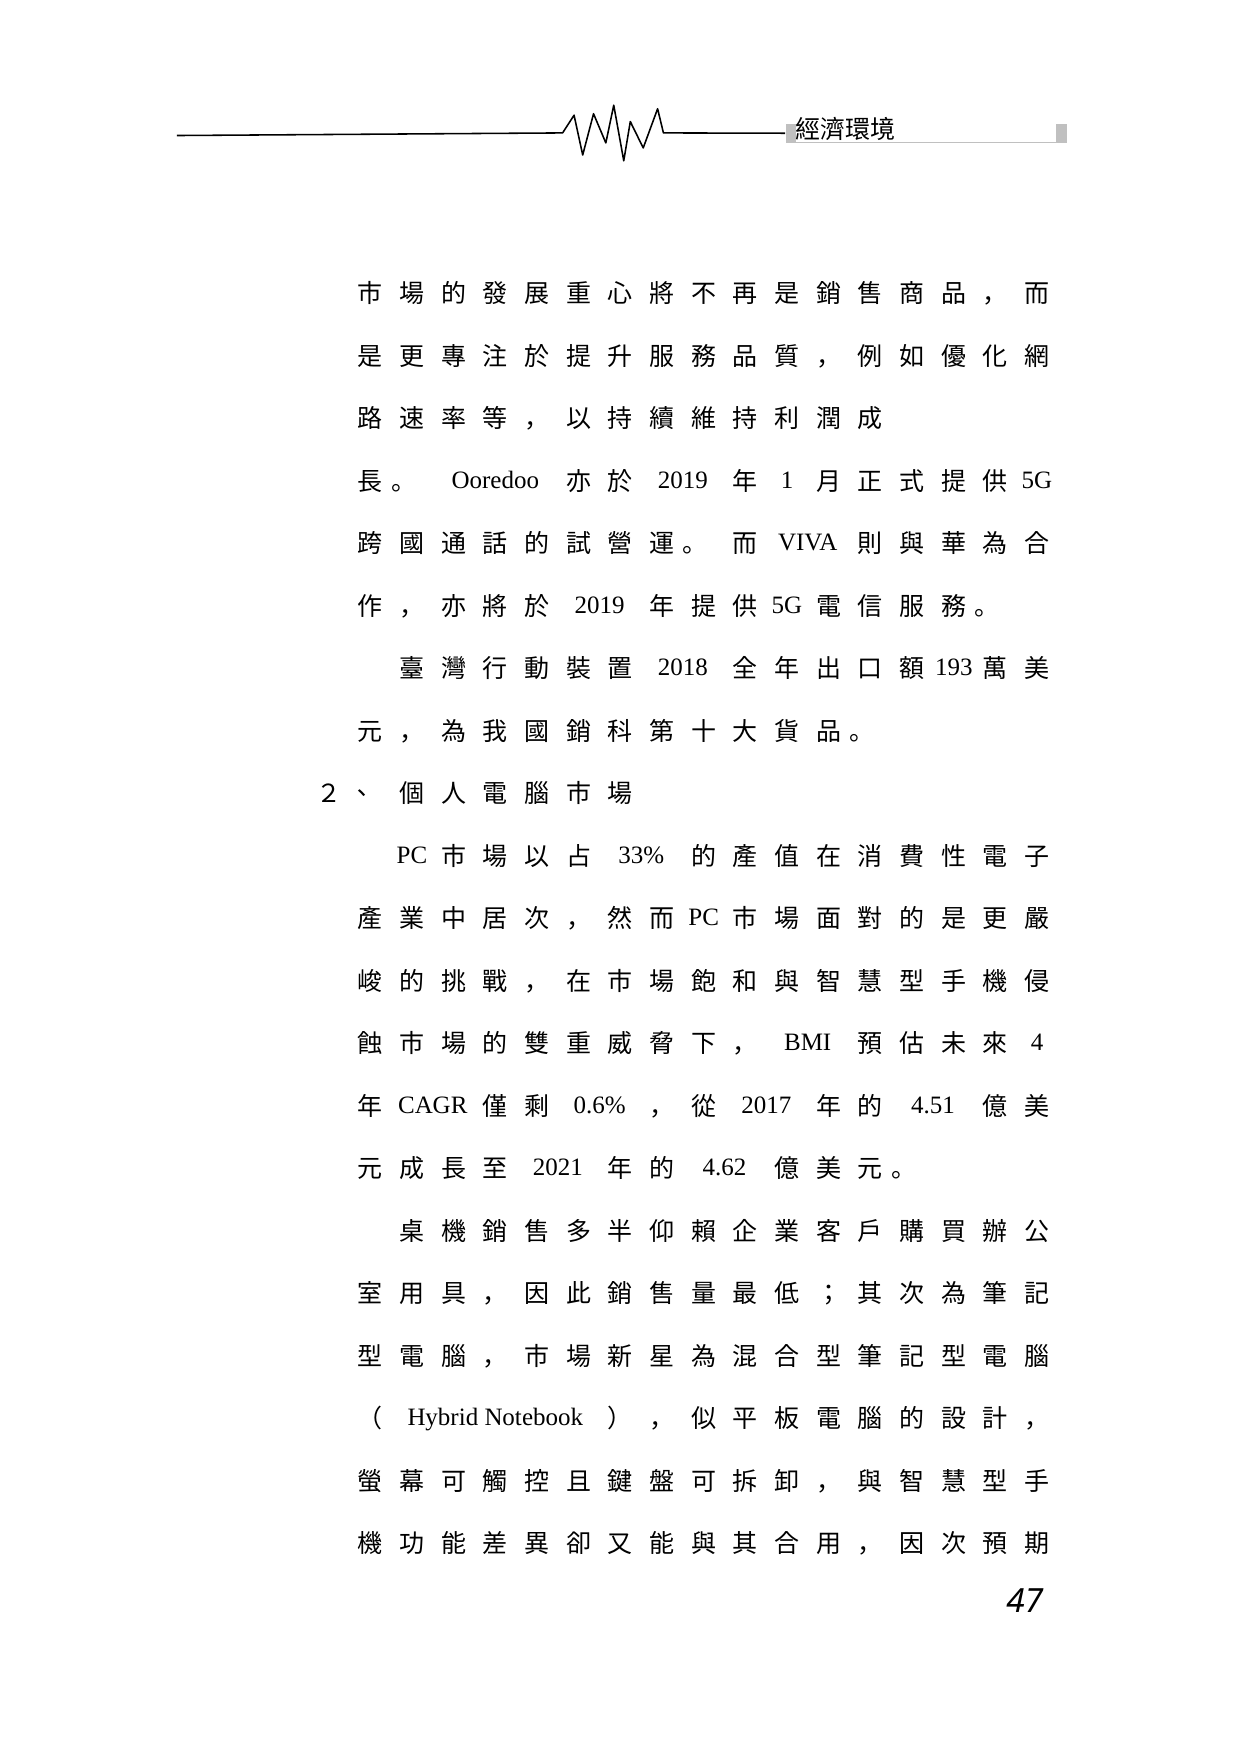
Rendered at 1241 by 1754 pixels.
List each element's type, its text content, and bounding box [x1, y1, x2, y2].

text 市場的發展重心將不再是銷售商品，而是更專注於提升服務品質，例如優化網路速率等，以持續維持利潤成長。Ooredoo亦於2019年1月正式提供5G跨國通話的試營運。而VIVA則與華為合作，亦將於2019年提供5G電信服務。 [330, 250, 1058, 625]
text ２、個人電腦市場 [281, 750, 1058, 813]
text PC市場以占33%的產值在消費性電子產業中居次，然而PC市場面對的是更嚴峻的挑戰，在市場飽和與智慧型手機侵蝕市場的雙重威脅下，BMI預估未來4年CAGR僅剩0.6%，從2017年的4.51億美元成長至2021年的4.62億美元。 [330, 813, 1058, 1188]
text 桌機銷售多半仰賴企業客戶購買辦公室用具，因此銷售量最低；其次為筆記型電腦，市場新星為混合型筆記型電腦（Hybrid Notebook），似平板電腦的設計，螢幕可觸控且鍵盤可拆卸，與智慧型手機功能差異卻又能與其合用，因次預期 [330, 1188, 1058, 1563]
text 臺灣行動裝置2018全年出口額193萬美元，為我國銷科第十大貨品。 [330, 625, 1058, 750]
